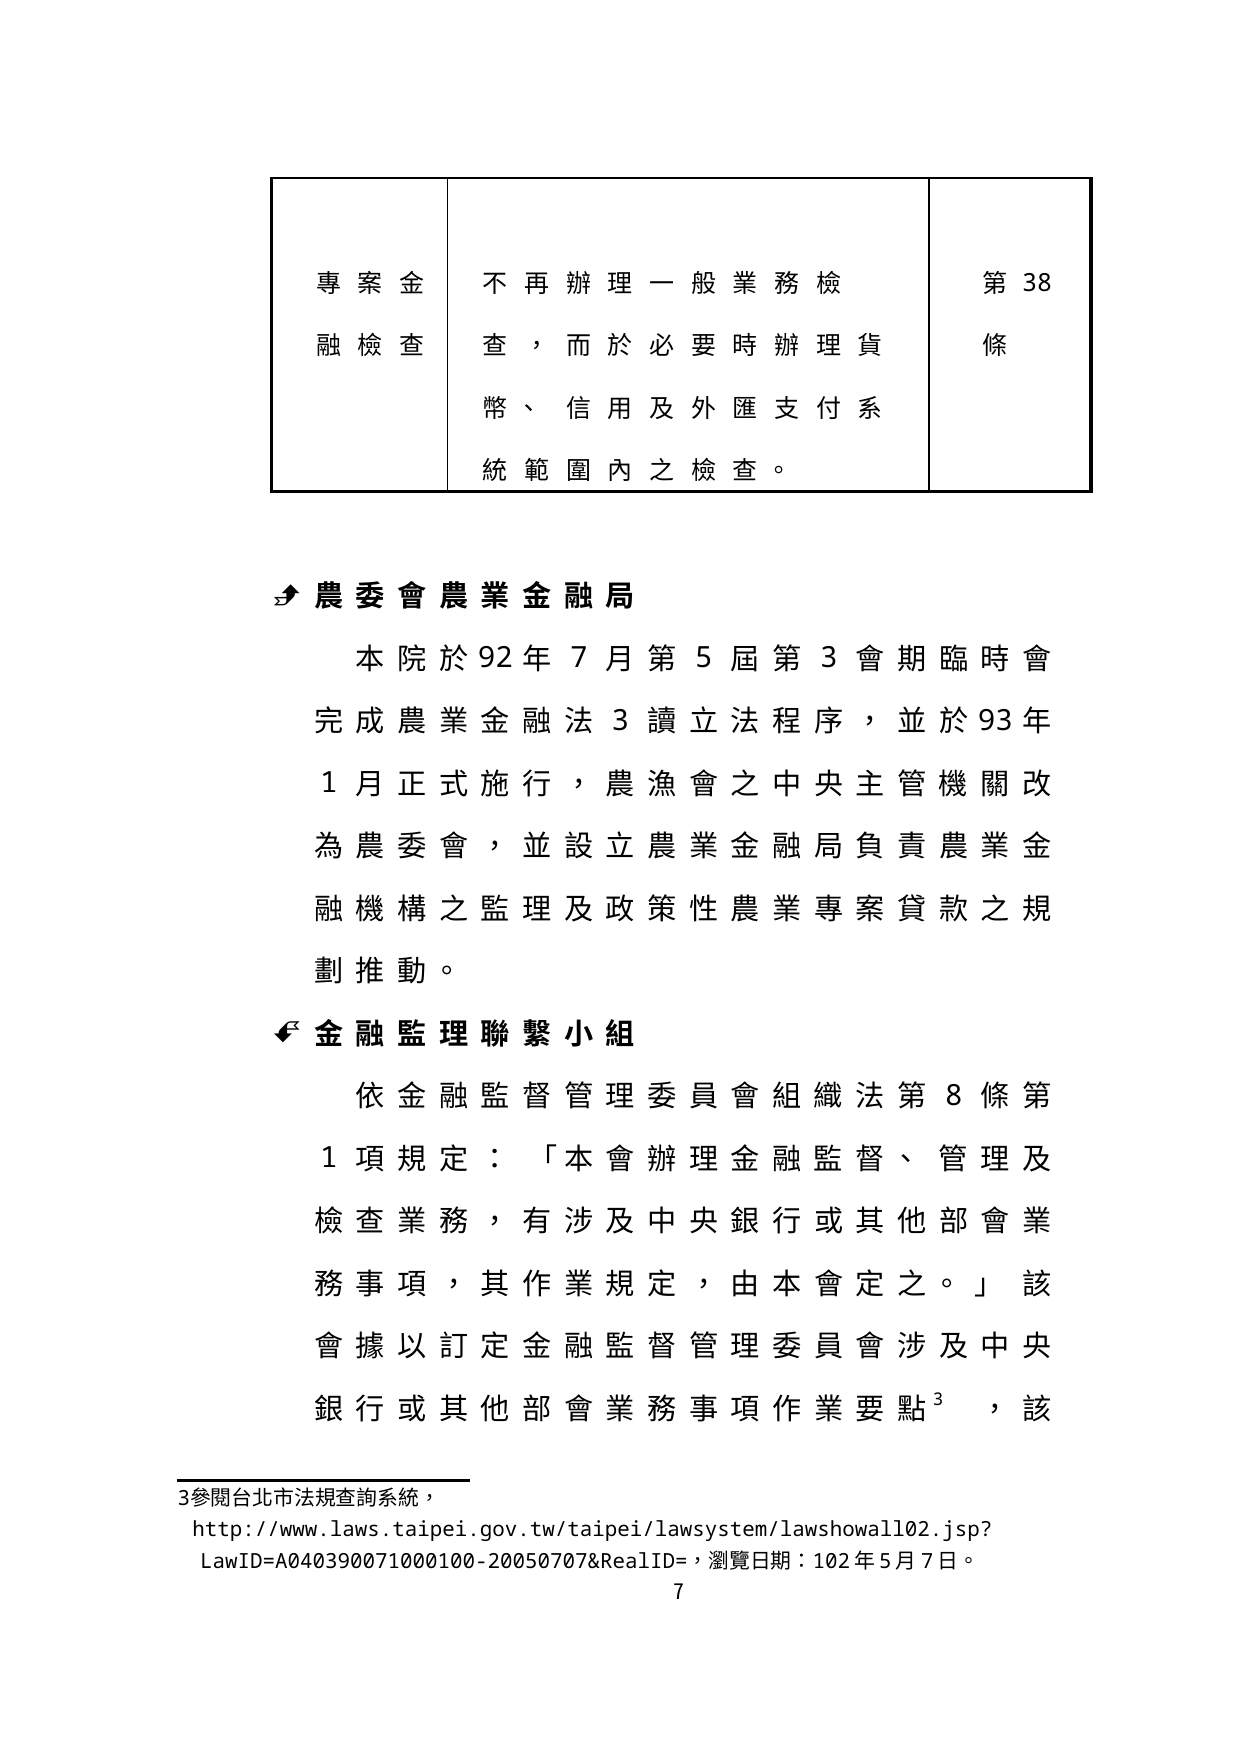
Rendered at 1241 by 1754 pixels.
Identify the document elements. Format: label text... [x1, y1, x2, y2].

text 農委會農業金融局 [242, 552, 1058, 615]
text 依金融監督管理委員會組織法第8條第1項規定：「本會辦理金融監督、管理及檢查業務，有涉及中央銀行或其他部會業務事項，其作業規定，由本會定之。」該會據以訂定金融監督管理委員會涉及中央銀行或其他部會業務事項作業要點，該要點重要內容包括： [271, 1052, 1058, 1427]
text 金融監理聯繫小組 [242, 990, 1058, 1052]
table_cell 專案金融檢查 [273, 179, 447, 490]
table_cell 第38條 [930, 179, 1089, 490]
text http://www.laws.taipei.gov.tw/taipei/lawsystem/lawshowall02.jsp?LawID=A040390071000100-20050707&RealID=，瀏覽日期：102年5月7日。 [192, 1512, 1063, 1574]
table_cell 不再辦理一般業務檢查，而於必要時辦理貨幣、信用及外匯支付系統範圍內之檢查。 [448, 179, 928, 490]
text 本院於92年7月第5屆第3會期臨時會完成農業金融法3讀立法程序，並於93年1月正式施行，農漁會之中央主管機關改為農委會，並設立農業金融局負責農業金融機構之監理及政策性農業專案貸款之規劃推動。 [271, 615, 1058, 990]
text 參閱台北市法規查詢系統， [177, 1481, 1063, 1512]
